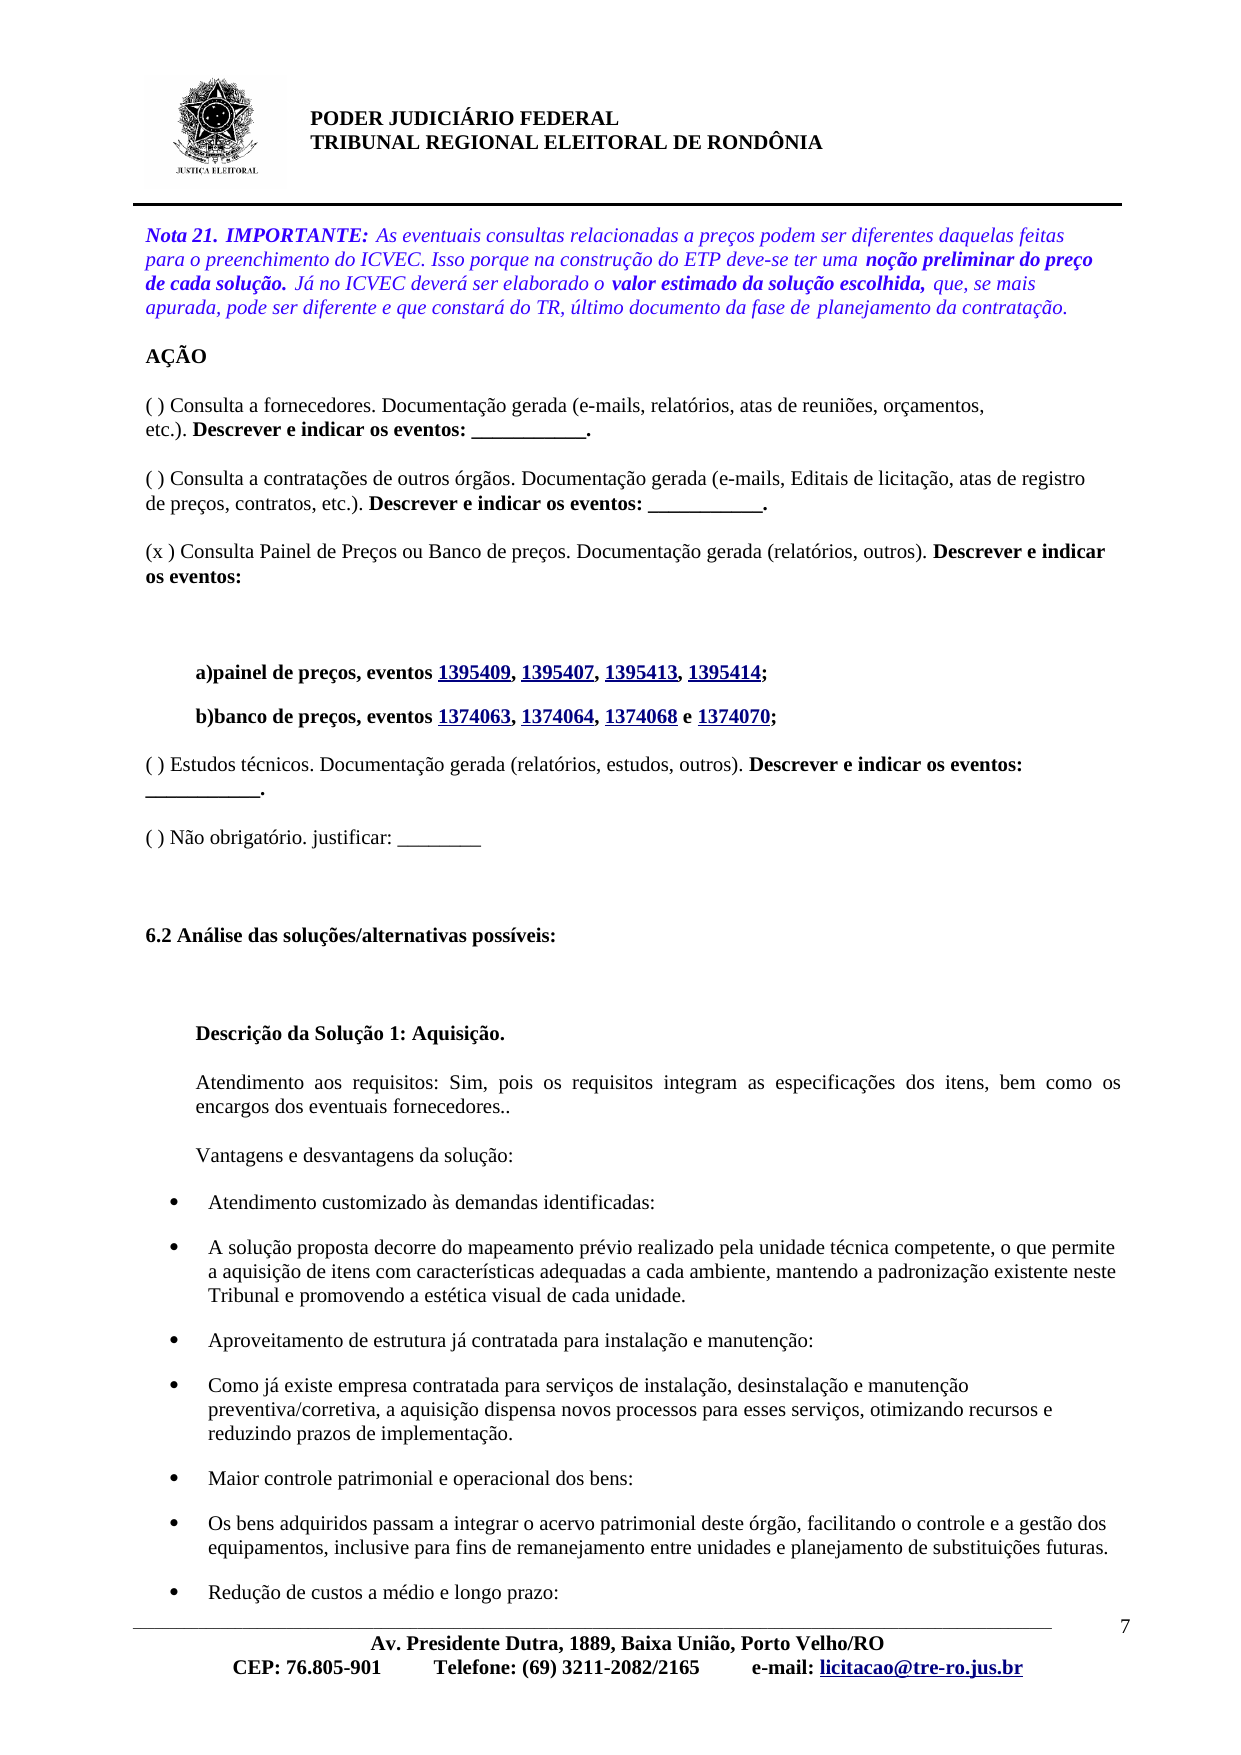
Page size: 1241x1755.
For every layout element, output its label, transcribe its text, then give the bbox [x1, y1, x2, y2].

text (x ) Consulta Painel de Preços ou Banco de preços. Documentação gerada (relatórios, outros). Descrever e indicar os eventos: [145, 539, 1110, 588]
text a)painel de preços, eventos 1395409, 1395407, 1395413, 1395414; [195, 659, 1122, 684]
list Maior controle patrimonial e operacional dos bens: [170, 1466, 1122, 1490]
text ( ) Estudos técnicos. Documentação gerada (relatórios, estudos, outros). Descrever e indicar os eventos: ___________. [145, 751, 1110, 799]
text 6.2 Análise das soluções/alternativas possíveis: [145, 923, 1110, 947]
text Vantagens e desvantagens da solução: [195, 1143, 1122, 1167]
text ( ) Não obrigatório. justificar: ________ [145, 824, 1110, 849]
text Descrição da Solução 1: Aquisição. [195, 1021, 1122, 1045]
list Os bens adquiridos passam a integrar o acervo patrimonial deste órgão, facilitando o controle e a gestão dos equipamentos, inclusive para fins de remanejamento entre unidades e planejamento de substituições futuras. [170, 1511, 1122, 1559]
list Aproveitamento de estrutura já contratada para instalação e manutenção: [170, 1328, 1122, 1352]
list Redução de custos a médio e longo prazo: [170, 1580, 1122, 1604]
text ( ) Consulta a fornecedores. Documentação gerada (e-mails, relatórios, atas de reuniões, orçamentos, etc.). Descrever e indicar os eventos: ___________. [145, 393, 1110, 441]
text AÇÃO [145, 344, 1110, 368]
text Nota 21. IMPORTANTE: As eventuais consultas relacionadas a preços podem ser diferentes daquelas feitas para o preenchimento do ICVEC. Isso porque na construção do ETP deve-se ter uma noção preliminar do preço de cada solução. Já no ICVEC deverá ser elaborado o valor estimado da solução escolhida, que, se mais apurada, pode ser diferente e que constará do TR, último documento da fase de planejamento da contratação. [145, 223, 1110, 319]
list A solução proposta decorre do mapeamento prévio realizado pela unidade técnica competente, o que permite a aquisição de itens com características adequadas a cada ambiente, mantendo a padronização existente neste Tribunal e promovendo a estética visual de cada unidade. [170, 1235, 1122, 1307]
text b)banco de preços, eventos 1374063, 1374064, 1374068 e 1374070; [195, 704, 1122, 728]
text ( ) Consulta a contratações de outros órgãos. Documentação gerada (e-mails, Editais de licitação, atas de registro de preços, contratos, etc.). Descrever e indicar os eventos: ___________. [145, 466, 1110, 514]
text Atendimento aos requisitos: Sim, pois os requisitos integram as especificações dos itens, bem como os encargos dos eventuais fornecedores.. [195, 1070, 1122, 1118]
list Como já existe empresa contratada para serviços de instalação, desinstalação e manutenção preventiva/corretiva, a aquisição dispensa novos processos para esses serviços, otimizando recursos e reduzindo prazos de implementação. [170, 1373, 1122, 1445]
list Atendimento customizado às demandas identificadas: [170, 1190, 1122, 1214]
